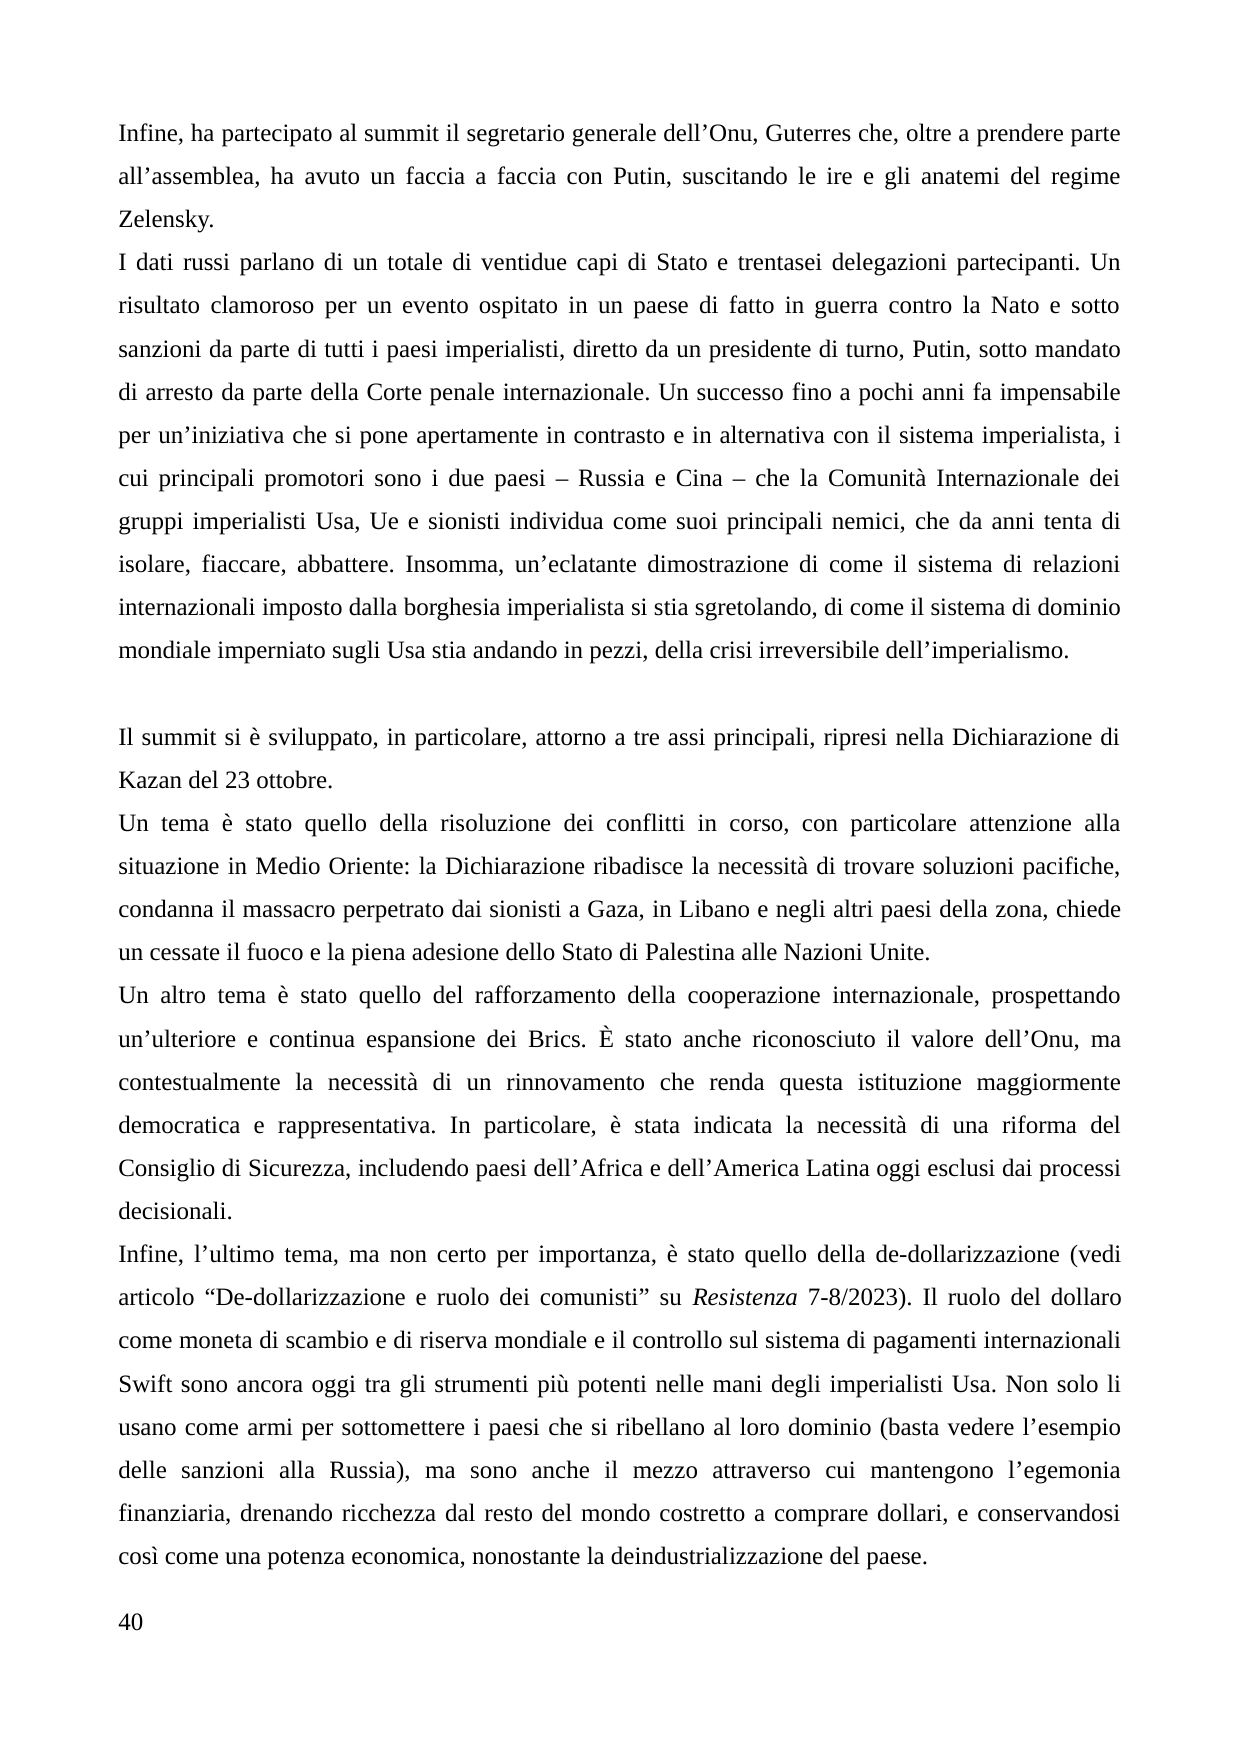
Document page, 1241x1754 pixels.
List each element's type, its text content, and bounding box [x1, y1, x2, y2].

text Il summit si è sviluppato, in particolare, attorno a tre assi principali, ripresi nella Dichiarazione di Kazan del 23 ottobre. [118, 722, 1122, 794]
text Un tema è stato quello della risoluzione dei conflitti in corso, con particolare attenzione alla situazione in Medio Oriente: la Dichiarazione ribadisce la necessità di trovare soluzioni pacifiche, condanna il massacro perpetrato dai sionisti a Gaza, in Libano e negli altri paesi della zona, chiede un cessate il fuoco e la piena adesione dello Stato di Palestina alle Nazioni Unite. [118, 808, 1122, 966]
text Un altro tema è stato quello del rafforzamento della cooperazione internazionale, prospettando un’ulteriore e continua espansione dei Brics. è stato anche riconosciuto il valore dell’Onu, ma contestualmente la necessità di un rinnovamento che renda questa istituzione maggiormente democratica e rappresentativa. In particolare, è stata indicata la necessità di una riforma del Consiglio di Sicurezza, includendo paesi dell’Africa e dell’America Latina oggi esclusi dai processi decisionali. [118, 981, 1122, 1225]
text Infine, l’ultimo tema, ma non certo per importanza, è stato quello della de-dollarizzazione (vedi articolo “De-dollarizzazione e ruolo dei comunisti” su Resistenza 7-8/2023). Il ruolo del dollaro come moneta di scambio e di riserva mondiale e il controllo sul sistema di pagamenti internazionali Swift sono ancora oggi tra gli strumenti più potenti nelle mani degli imperialisti Usa. Non solo li usano come armi per sottomettere i paesi che si ribellano al loro dominio (basta vedere l’esempio delle sanzioni alla Russia), ma sono anche il mezzo attraverso cui mantengono l’egemonia finanziaria, drenando ricchezza dal resto del mondo costretto a comprare dollari, e conservandosi così come una potenza economica, nonostante la deindustrializzazione del paese. [118, 1239, 1122, 1570]
text I dati russi parlano di un totale di ventidue capi di Stato e trentasei delegazioni partecipanti. Un risultato clamoroso per un evento ospitato in un paese di fatto in guerra contro la Nato e sotto sanzioni da parte di tutti i paesi imperialisti, diretto da un presidente di turno, Putin, sotto mandato di arresto da parte della Corte penale internazionale. Un successo fino a pochi anni fa impensabile per un’iniziativa che si pone apertamente in contrasto e in alternativa con il sistema imperialista, i cui principali promotori sono i due paesi – Russia e Cina – che la Comunità Internazionale dei gruppi imperialisti Usa, Ue e sionisti individua come suoi principali nemici, che da anni tenta di isolare, fiaccare, abbattere. Insomma, un’eclatante dimostrazione di come il sistema di relazioni internazionali imposto dalla borghesia imperialista si stia sgretolando, di come il sistema di dominio mondiale imperniato sugli Usa stia andando in pezzi, della crisi irreversibile dell’imperialismo. [118, 247, 1122, 664]
text Infine, ha partecipato al summit il segretario generale dell’Onu, Guterres che, oltre a prendere parte all’assemblea, ha avuto un faccia a faccia con Putin, suscitando le ire e gli anatemi del regime Zelensky. [118, 118, 1122, 233]
